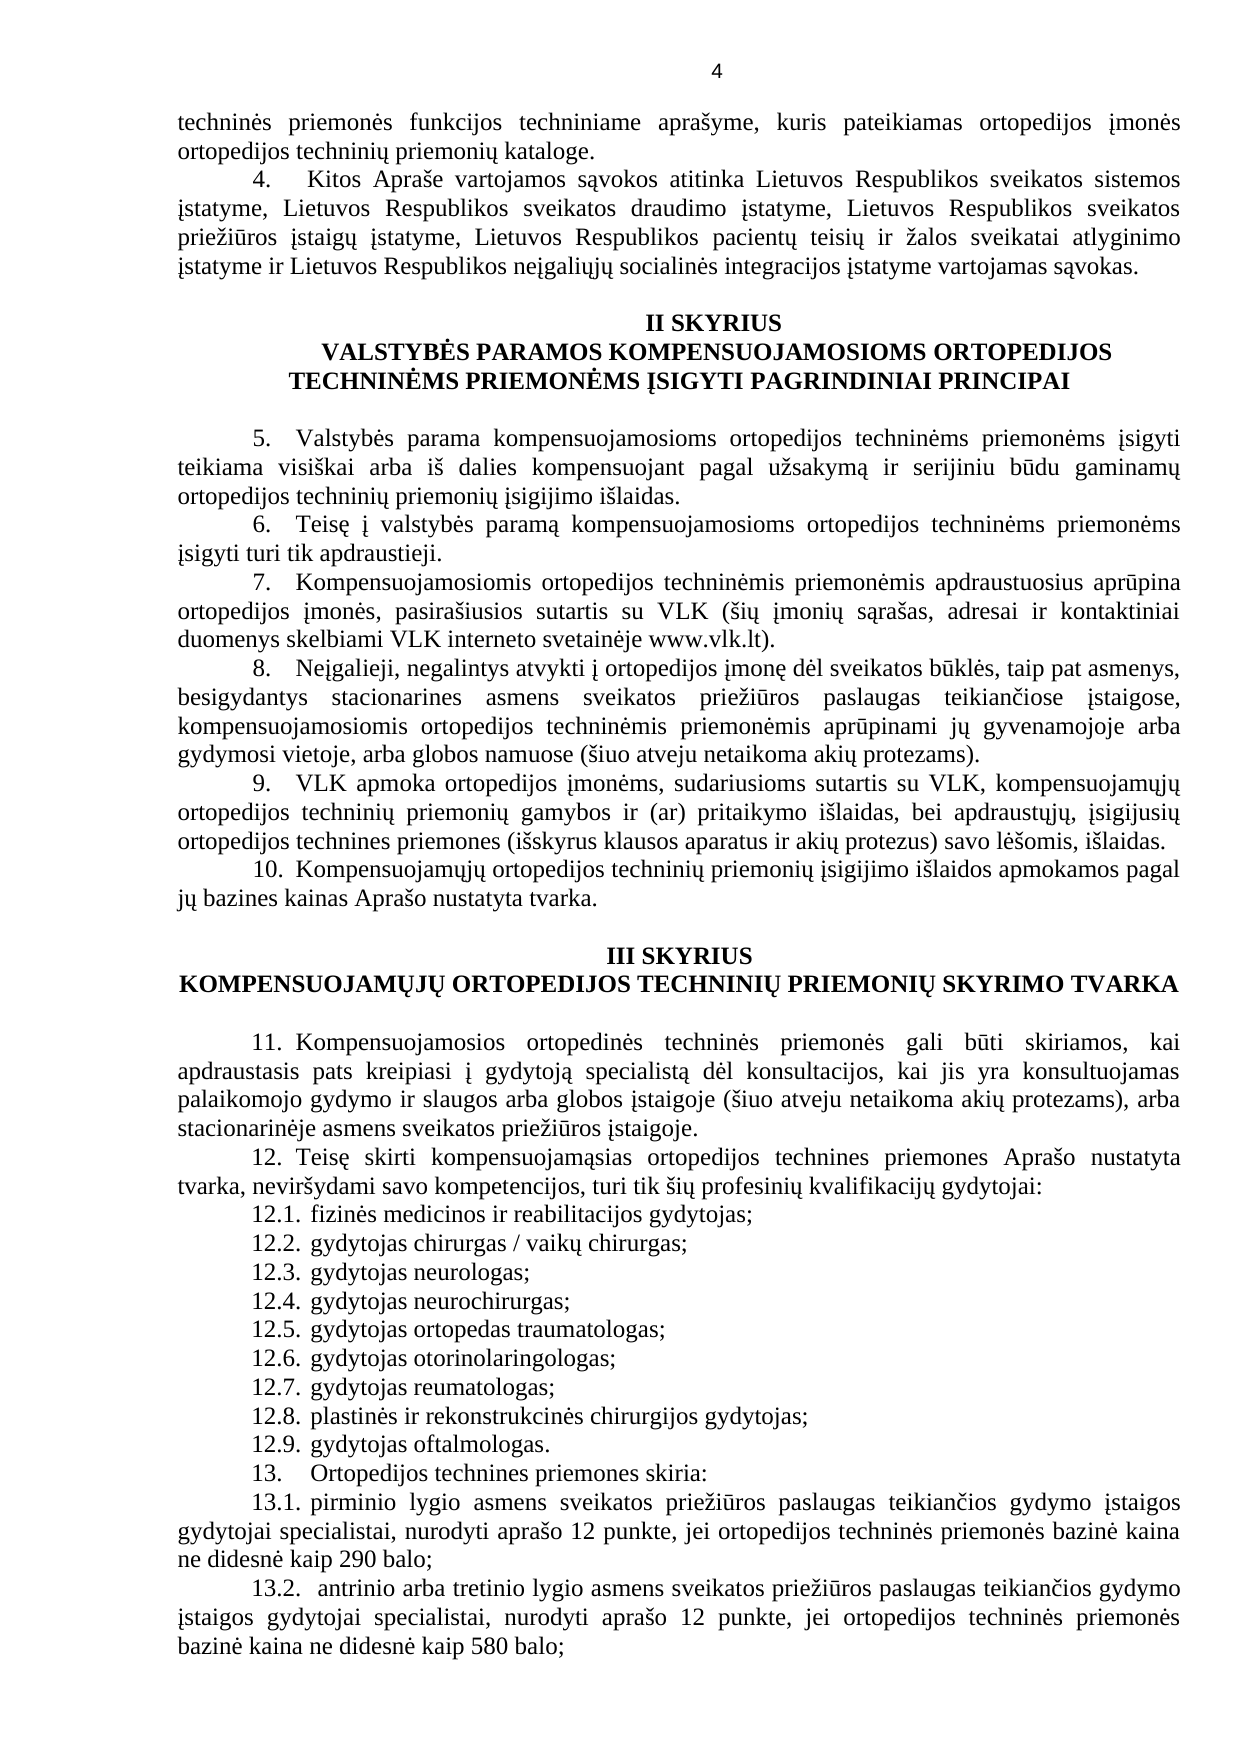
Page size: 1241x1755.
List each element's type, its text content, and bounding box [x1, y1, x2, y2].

text KOMPENSUOJAMŲJŲ ORTOPEDIJOS TECHNINIŲ PRIEMONIŲ SKYRIMO TVARKA [177, 969, 1181, 998]
text 12.4. gydytojas neurochirurgas; [177, 1286, 1181, 1314]
text 12. Teisę skirti kompensuojamąsias ortopedijos technines priemones Aprašo nustatyta tvarka, neviršydami savo kompetencijos, turi tik šių profesinių kvalifikacijų gydytojai: [177, 1142, 1181, 1199]
text 12.8. plastinės ir rekonstrukcinės chirurgijos gydytojas; [177, 1401, 1181, 1429]
text 4. Kitos Apraše vartojamos sąvokos atitinka Lietuvos Respublikos sveikatos sistemos įstatyme, Lietuvos Respublikos sveikatos draudimo įstatyme, Lietuvos Respublikos sveikatos priežiūros įstaigų įstatyme, Lietuvos Respublikos pacientų teisių ir žalos sveikatai atlyginimo įstatyme ir Lietuvos Respublikos neįgaliųjų socialinės integracijos įstatyme vartojamas sąvokas. [177, 164, 1181, 279]
text 10. Kompensuojamųjų ortopedijos techninių priemonių įsigijimo išlaidos apmokamos pagal jų bazines kainas Aprašo nustatyta tvarka. [177, 854, 1181, 912]
text 6. Teisę į valstybės paramą kompensuojamosioms ortopedijos techninėms priemonėms įsigyti turi tik apdraustieji. [177, 509, 1181, 567]
text 13. Ortopedijos technines priemones skiria: [177, 1458, 1181, 1487]
text 12.2. gydytojas chirurgas / vaikų chirurgas; [177, 1228, 1181, 1257]
text 11. Kompensuojamosios ortopedinės techninės priemonės gali būti skiriamos, kai apdraustasis pats kreipiasi į gydytoją specialistą dėl konsultacijos, kai jis yra konsultuojamas palaikomojo gydymo ir slaugos arba globos įstaigoje (šiuo atveju netaikoma akių protezams), arba stacionarinėje asmens sveikatos priežiūros įstaigoje. [177, 1027, 1181, 1142]
text techninės priemonės funkcijos techniniame aprašyme, kuris pateikiamas ortopedijos įmonės ortopedijos techninių priemonių kataloge. [177, 107, 1181, 164]
text 12.5. gydytojas ortopedas traumatologas; [177, 1314, 1181, 1343]
text 7. Kompensuojamosiomis ortopedijos techninėmis priemonėmis apdraustuosius aprūpina ortopedijos įmonės, pasirašiusios sutartis su VLK (šių įmonių sąrašas, adresai ir kontaktiniai duomenys skelbiami VLK interneto svetainėje www.vlk.lt). [177, 567, 1181, 653]
text 12.3. gydytojas neurologas; [177, 1257, 1181, 1286]
text 12.9. gydytojas oftalmologas. [177, 1429, 1181, 1458]
text 9. VLK apmoka ortopedijos įmonėms, sudariusioms sutartis su VLK, kompensuojamųjų ortopedijos techninių priemonių gamybos ir (ar) pritaikymo išlaidas, bei apdraustųjų, įsigijusių ortopedijos technines priemones (išskyrus klausos aparatus ir akių protezus) savo lėšomis, išlaidas. [177, 768, 1181, 854]
text 13.1. pirminio lygio asmens sveikatos priežiūros paslaugas teikiančios gydymo įstaigos gydytojai specialistai, nurodyti aprašo 12 punkte, jei ortopedijos techninės priemonės bazinė kaina ne didesnė kaip 290 balo; [177, 1487, 1181, 1573]
text VALSTYBĖS PARAMOS KOMPENSUOJAMOSIOMS ortopediJOS techninėms priemonėms įsigyti PAGRINDINIAI PRINCIPAI [177, 337, 1181, 394]
text III SKYRIUS [177, 941, 1181, 969]
text II SKYRIUS [177, 308, 1181, 337]
text 12.7. gydytojas reumatologas; [177, 1372, 1181, 1401]
text 12.1. fizinės medicinos ir reabilitacijos gydytojas; [177, 1199, 1181, 1228]
text 13.2. antrinio arba tretinio lygio asmens sveikatos priežiūros paslaugas teikiančios gydymo įstaigos gydytojai specialistai, nurodyti aprašo 12 punkte, jei ortopedijos techninės priemonės bazinė kaina ne didesnė kaip 580 balo; [177, 1573, 1181, 1659]
text 8. Neįgalieji, negalintys atvykti į ortopedijos įmonę dėl sveikatos būklės, taip pat asmenys, besigydantys stacionarines asmens sveikatos priežiūros paslaugas teikiančiose įstaigose, kompensuojamosiomis ortopedijos techninėmis priemonėmis aprūpinami jų gyvenamojoje arba gydymosi vietoje, arba globos namuose (šiuo atveju netaikoma akių protezams). [177, 653, 1181, 768]
text 12.6. gydytojas otorinolaringologas; [177, 1343, 1181, 1372]
text 5. Valstybės parama kompensuojamosioms ortopedijos techninėms priemonėms įsigyti teikiama visiškai arba iš dalies kompensuojant pagal užsakymą ir serijiniu būdu gaminamų ortopedijos techninių priemonių įsigijimo išlaidas. [177, 423, 1181, 509]
